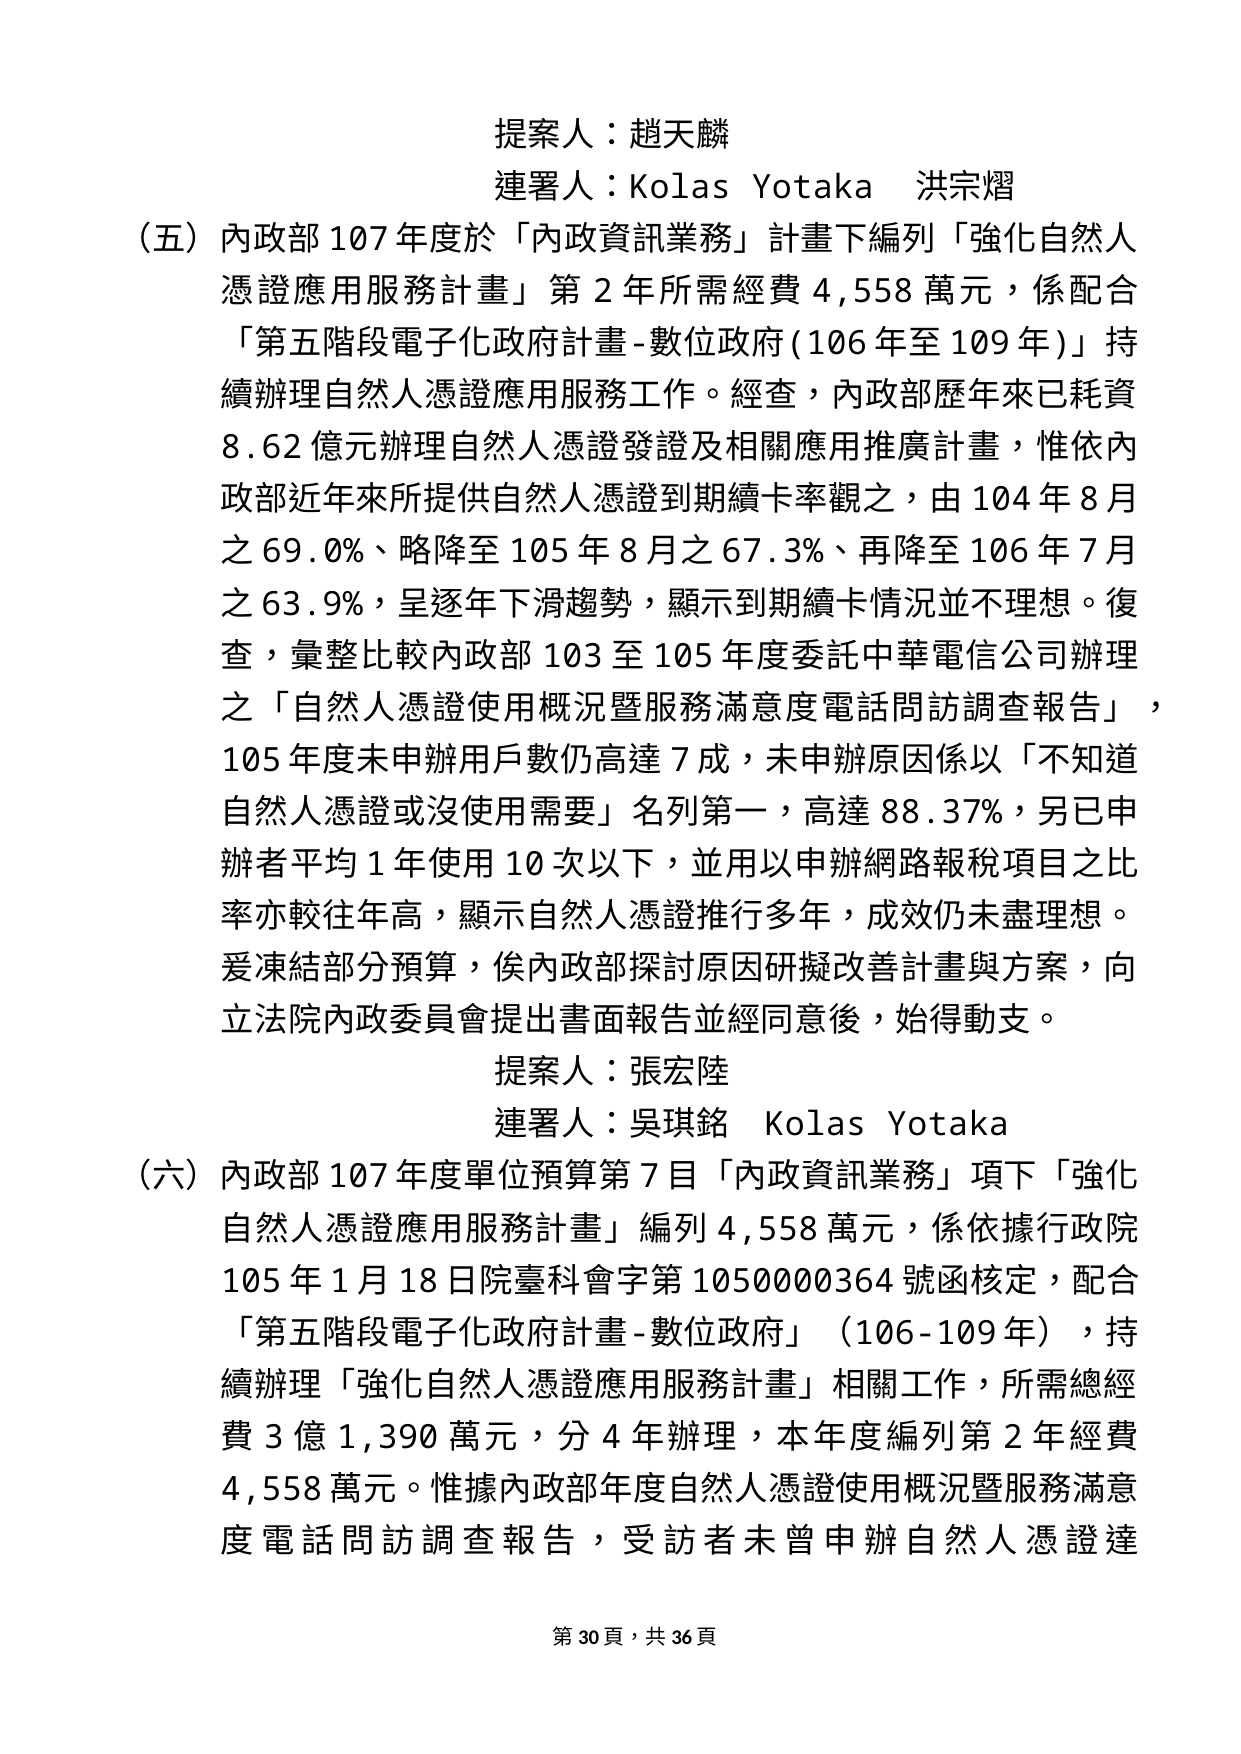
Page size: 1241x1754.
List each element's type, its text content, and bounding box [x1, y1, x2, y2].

text （六）內政部107年度單位預算第7目「內政資訊業務」項下「強化自然人憑證應用服務計畫」編列4,558萬元，係依據行政院105年1月18日院臺科會字第1050000364號函核定，配合「第五階段電子化政府計畫-數位政府」（106-109年），持續辦理「強化自然人憑證應用服務計畫」相關工作，所需總經費3億1,390萬元，分4年辦理，本年度編列第2年經費4,558萬元。惟據內政部年度自然人憑證使用概況暨服務滿意度電話問訪調查報告，受訪者未曾申辦自然人憑證達 [118, 1146, 1139, 1563]
text 提案人：趙天麟 [118, 104, 1139, 157]
text 提案人：張宏陸 [118, 1042, 1139, 1094]
text 連署人：Kolas Yotaka 洪宗熠 [118, 157, 1139, 209]
text 連署人：吳琪銘 Kolas Yotaka [118, 1094, 1139, 1146]
text （五）內政部107年度於「內政資訊業務」計畫下編列「強化自然人憑證應用服務計畫」第2年所需經費4,558萬元，係配合「第五階段電子化政府計畫-數位政府(106年至109年)」持續辦理自然人憑證應用服務工作。經查，內政部歷年來已耗資8.62億元辦理自然人憑證發證及相關應用推廣計畫，惟依內政部近年來所提供自然人憑證到期續卡率觀之，由104年8月之69.0%、略降至105年8月之67.3%、再降至106年7月之63.9%，呈逐年下滑趨勢，顯示到期續卡情況並不理想。復查，彙整比較內政部103至105年度委託中華電信公司辦理之「自然人憑證使用概況暨服務滿意度電話問訪調查報告」，105年度未申辦用戶數仍高達7成，未申辦原因係以「不知道自然人憑證或沒使用需要」名列第一，高達88.37%，另已申辦者平均1年使用10次以下，並用以申辦網路報稅項目之比率亦較往年高，顯示自然人憑證推行多年，成效仍未盡理想。爰凍結部分預算，俟內政部探討原因研擬改善計畫與方案，向立法院內政委員會提出書面報告並經同意後，始得動支。 [118, 209, 1139, 1042]
